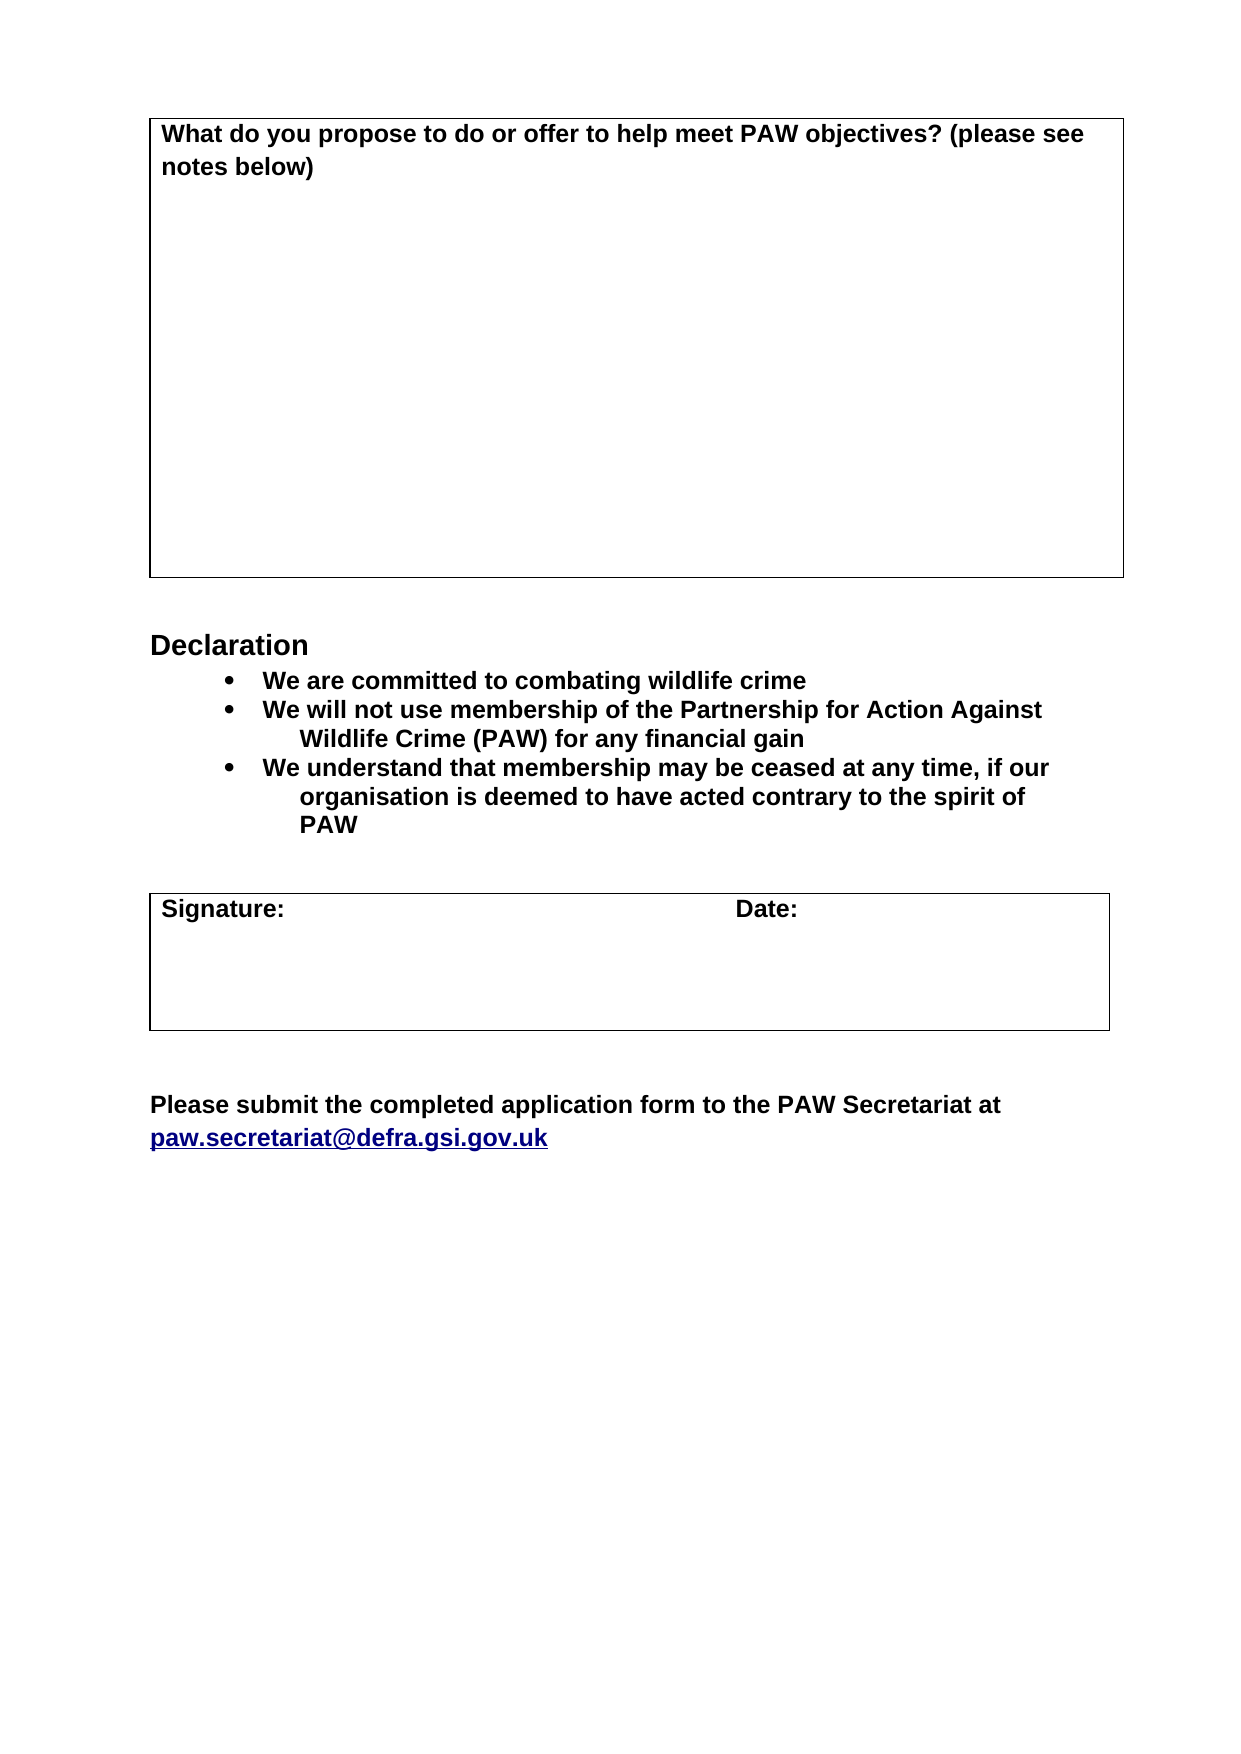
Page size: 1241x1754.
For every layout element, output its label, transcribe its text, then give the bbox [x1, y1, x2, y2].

table_header Signature: Date: [151, 894, 1109, 1029]
list We will not use membership of the Partnership for Action Against Wildlife Crime (PAW) for any financial gain [225, 695, 1090, 753]
list We are committed to combating wildlife crime [225, 666, 1090, 695]
list We understand that membership may be ceased at any time, if our organisation is deemed to have acted contrary to the spirit of PAW [225, 753, 1090, 839]
subtitle Declaration [150, 628, 1090, 661]
table_header What do you propose to do or offer to help meet PAW objectives? (please see notes below) [151, 119, 1123, 577]
text Please submit the completed application form to the PAW Secretariat at paw.secretariat@defra.gsi.gov.uk [150, 1090, 1090, 1152]
